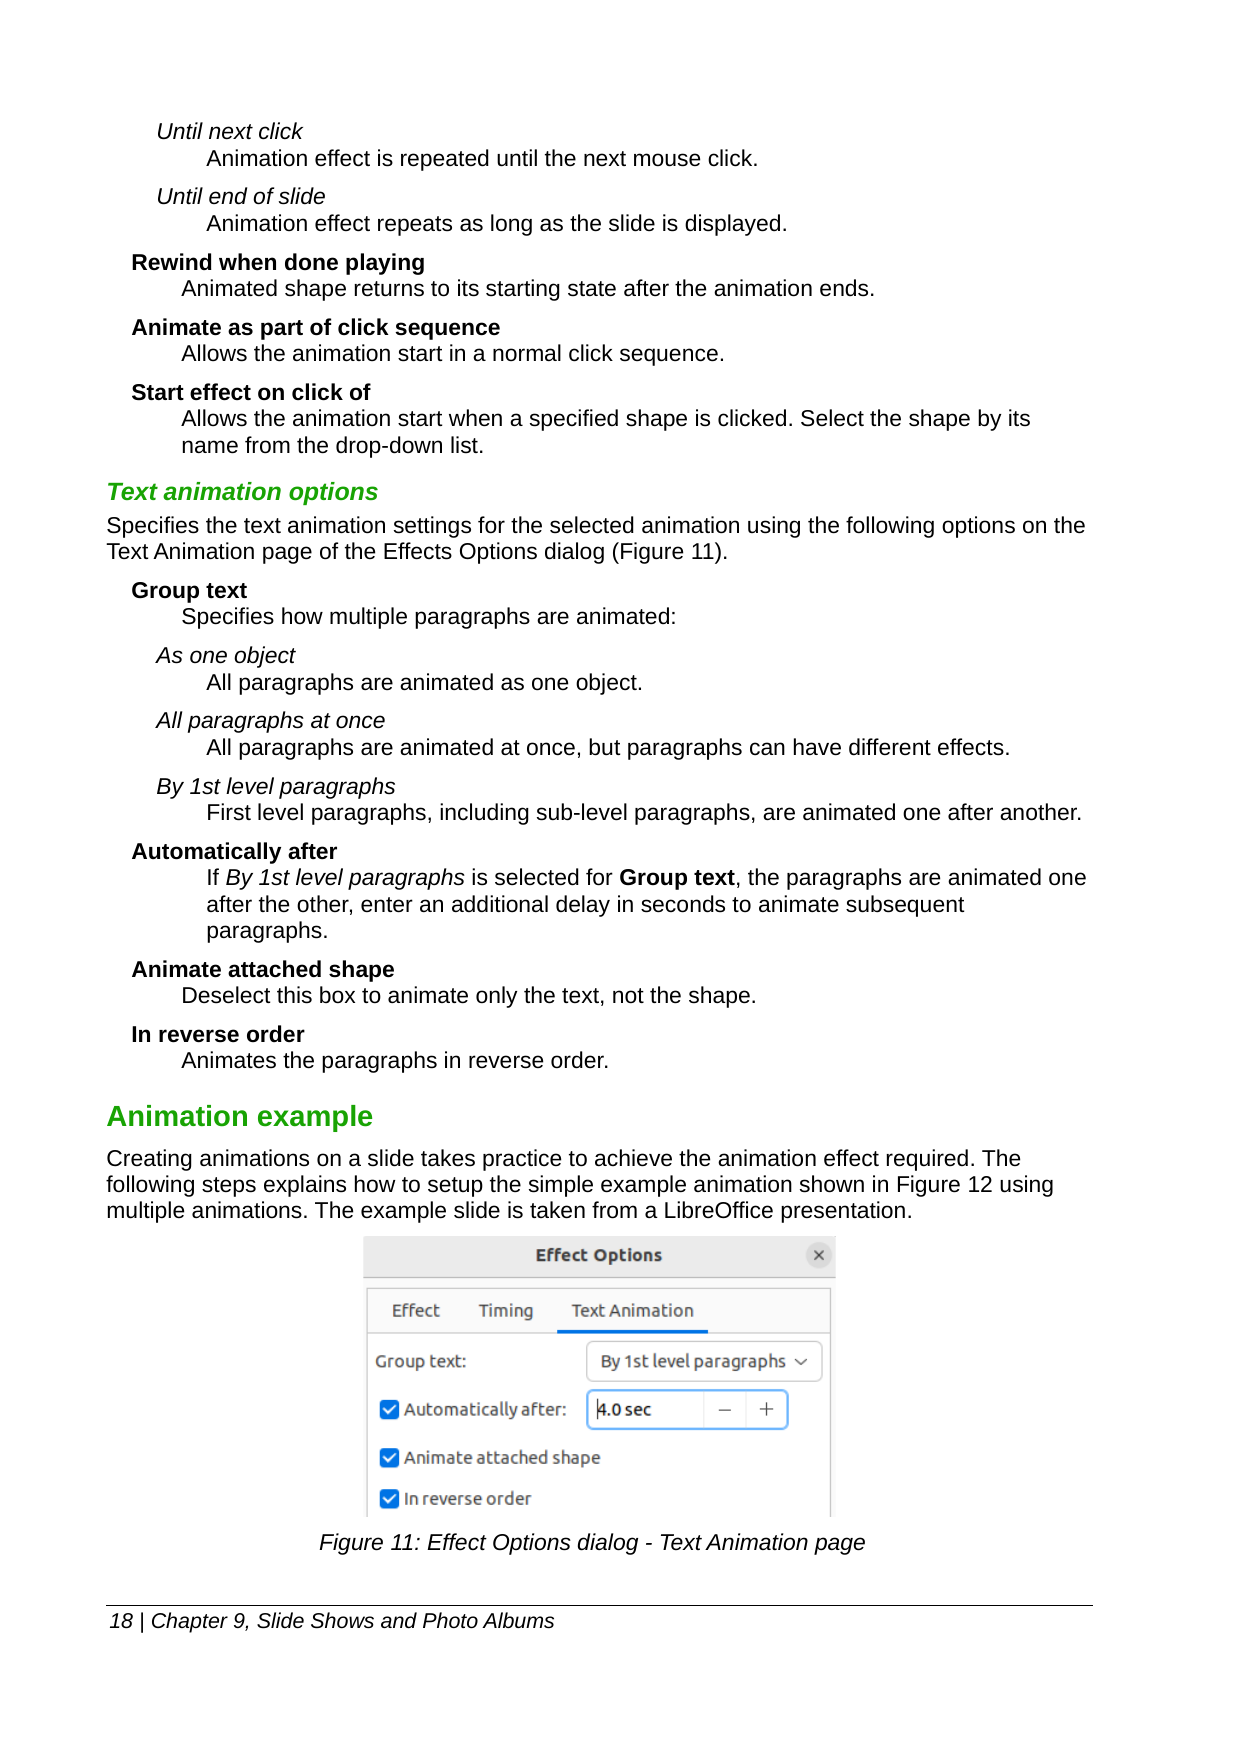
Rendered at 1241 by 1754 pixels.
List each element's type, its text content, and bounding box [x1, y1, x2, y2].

text If By 1st level paragraphs is selected for Group text, the paragraphs are animated one after the other, enter an additional delay in seconds to animate subsequent paragraphs. [206, 864, 1093, 943]
text Until end of slide [156, 183, 1093, 210]
text Group text [131, 577, 1093, 603]
text By 1st level paragraphs [156, 773, 1093, 799]
text Animate attached shape [131, 956, 1093, 982]
text Specifies the text animation settings for the selected animation using the following options on the Text Animation page of the Effects Options dialog (Figure 11). [106, 512, 1093, 564]
text Rewind when done playing [131, 248, 1093, 275]
text Animate as part of click sequence [131, 314, 1093, 340]
text Creating animations on a slide takes practice to achieve the animation effect required. The following steps explains how to setup the simple example animation shown in Figure 12 using multiple animations. The example slide is taken from a LibreOffice presentation. [106, 1145, 1093, 1224]
text Allows the animation start when a specified shape is clicked. Select the shape by its name from the drop-down list. [181, 405, 1093, 458]
text Animation effect is repeated until the next mouse click. [206, 144, 1093, 171]
text Deselect this box to animate only the text, not the shape. [181, 982, 1093, 1008]
text First level paragraphs, including sub-level paragraphs, are animated one after another. [206, 799, 1093, 825]
text Allows the animation start in a normal click sequence. [181, 340, 1093, 366]
text Figure 11: Effect Options dialog - Text Animation page [319, 1529, 880, 1556]
text Animation effect repeats as long as the slide is displayed. [206, 210, 1093, 236]
text In reverse order [131, 1021, 1093, 1047]
subtitle Text animation options [106, 477, 1093, 506]
text Animates the paragraphs in reverse order. [181, 1047, 1093, 1074]
text As one object [156, 642, 1093, 668]
subtitle Animation example [106, 1099, 1093, 1132]
text All paragraphs are animated at once, but paragraphs can have different effects. [206, 734, 1093, 760]
text All paragraphs at once [156, 707, 1093, 734]
text Start effect on click of [131, 379, 1093, 405]
text Animated shape returns to its starting state after the animation ends. [181, 275, 1093, 301]
text All paragraphs are animated as one object. [206, 668, 1093, 695]
text Specifies how multiple paragraphs are animated: [181, 603, 1093, 630]
text Automatically after [131, 838, 1093, 864]
picture [363, 1236, 836, 1517]
text Until next click [156, 118, 1093, 144]
